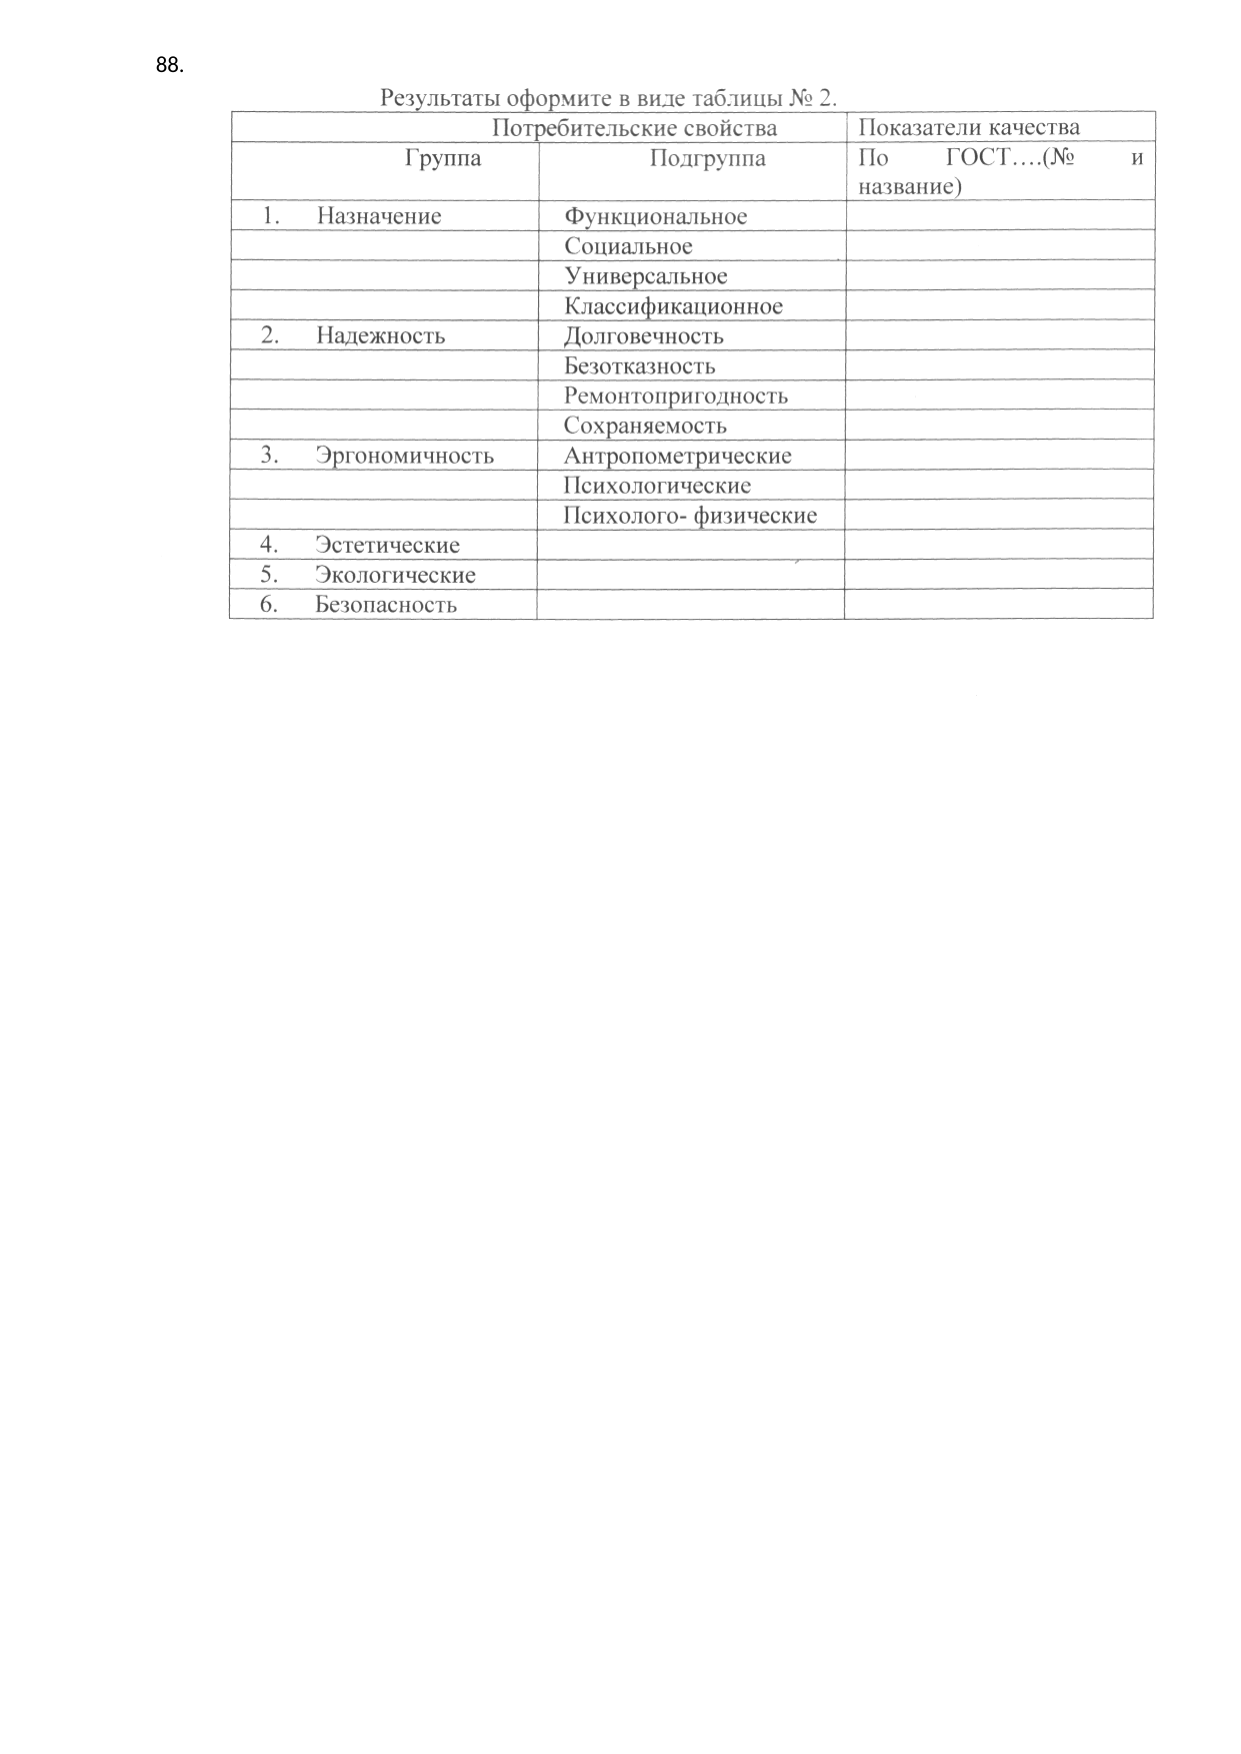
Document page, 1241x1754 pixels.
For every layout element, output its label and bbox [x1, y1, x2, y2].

picture [155, 82, 1193, 705]
